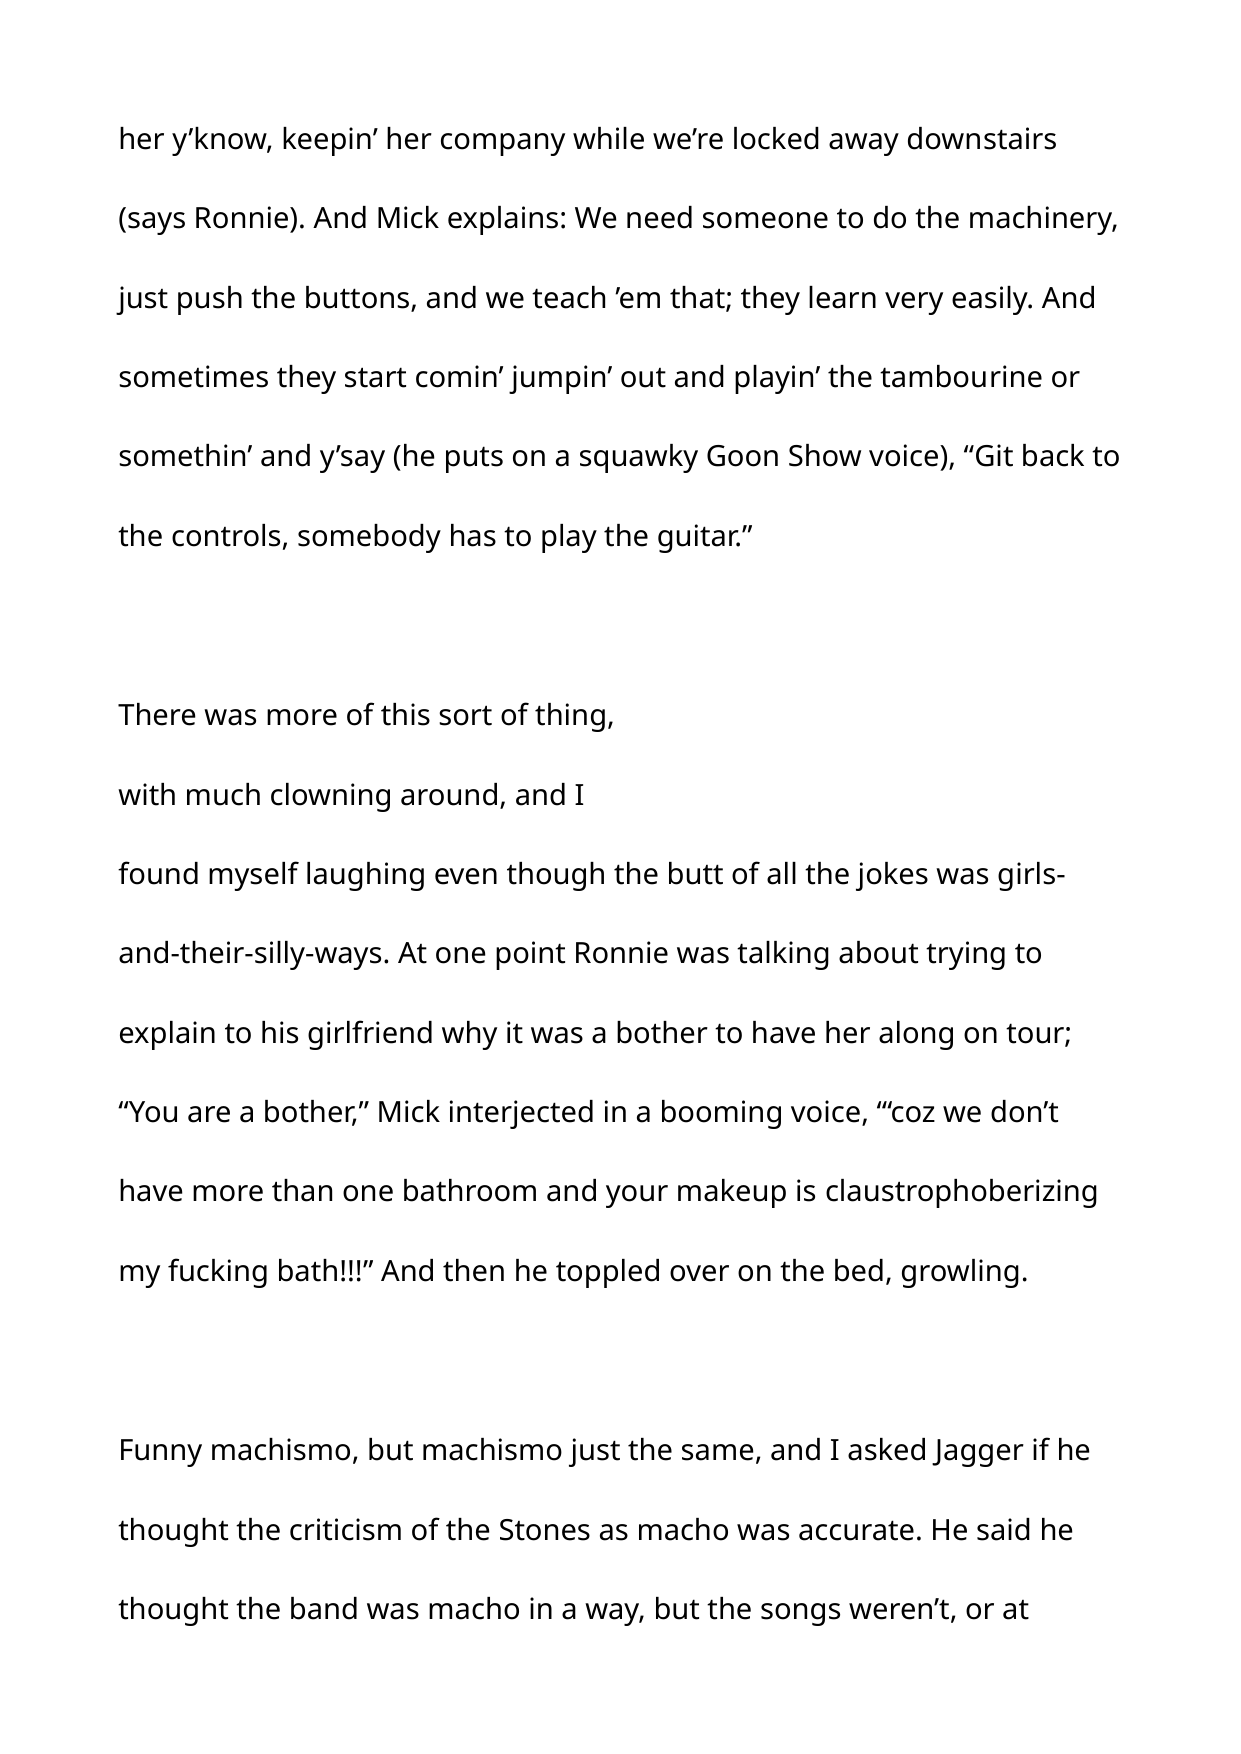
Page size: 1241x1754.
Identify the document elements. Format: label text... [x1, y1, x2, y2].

text There was more of this sort of thing, with much clowning around, and I found myself laughing even though the butt of all the jokes was girls-and-their-silly-ways. At one point Ronnie was talking about trying to explain to his girlfriend why it was a bother to have her along on tour; “You are a bother,” Mick interjected in a booming voice, “‘coz we don’t have more than one bathroom and your makeup is claustrophoberizing my fucking bath!!!” And then he toppled over on the bed, growling. [118, 694, 1122, 1290]
text her y’know, keepin’ her company while we’re locked away down­stairs (says Ronnie). And Mick explains: We need someone to do the machinery, just push the buttons, and we teach ’em that; they learn very easily. And sometimes they start comin’ jumpin’ out and playin’ the tambou­rine or somethin’ and y’say (he puts on a squawky Goon Show voice), “Git back to the controls, somebody has to play the guitar.” [118, 118, 1122, 555]
text Funny machismo, but machismo just the same, and I asked Jagger if he thought the criticism of the Stones as macho was accurate. He said he thought the band was macho in a way, but the songs weren’t, or at [118, 1429, 1122, 1628]
